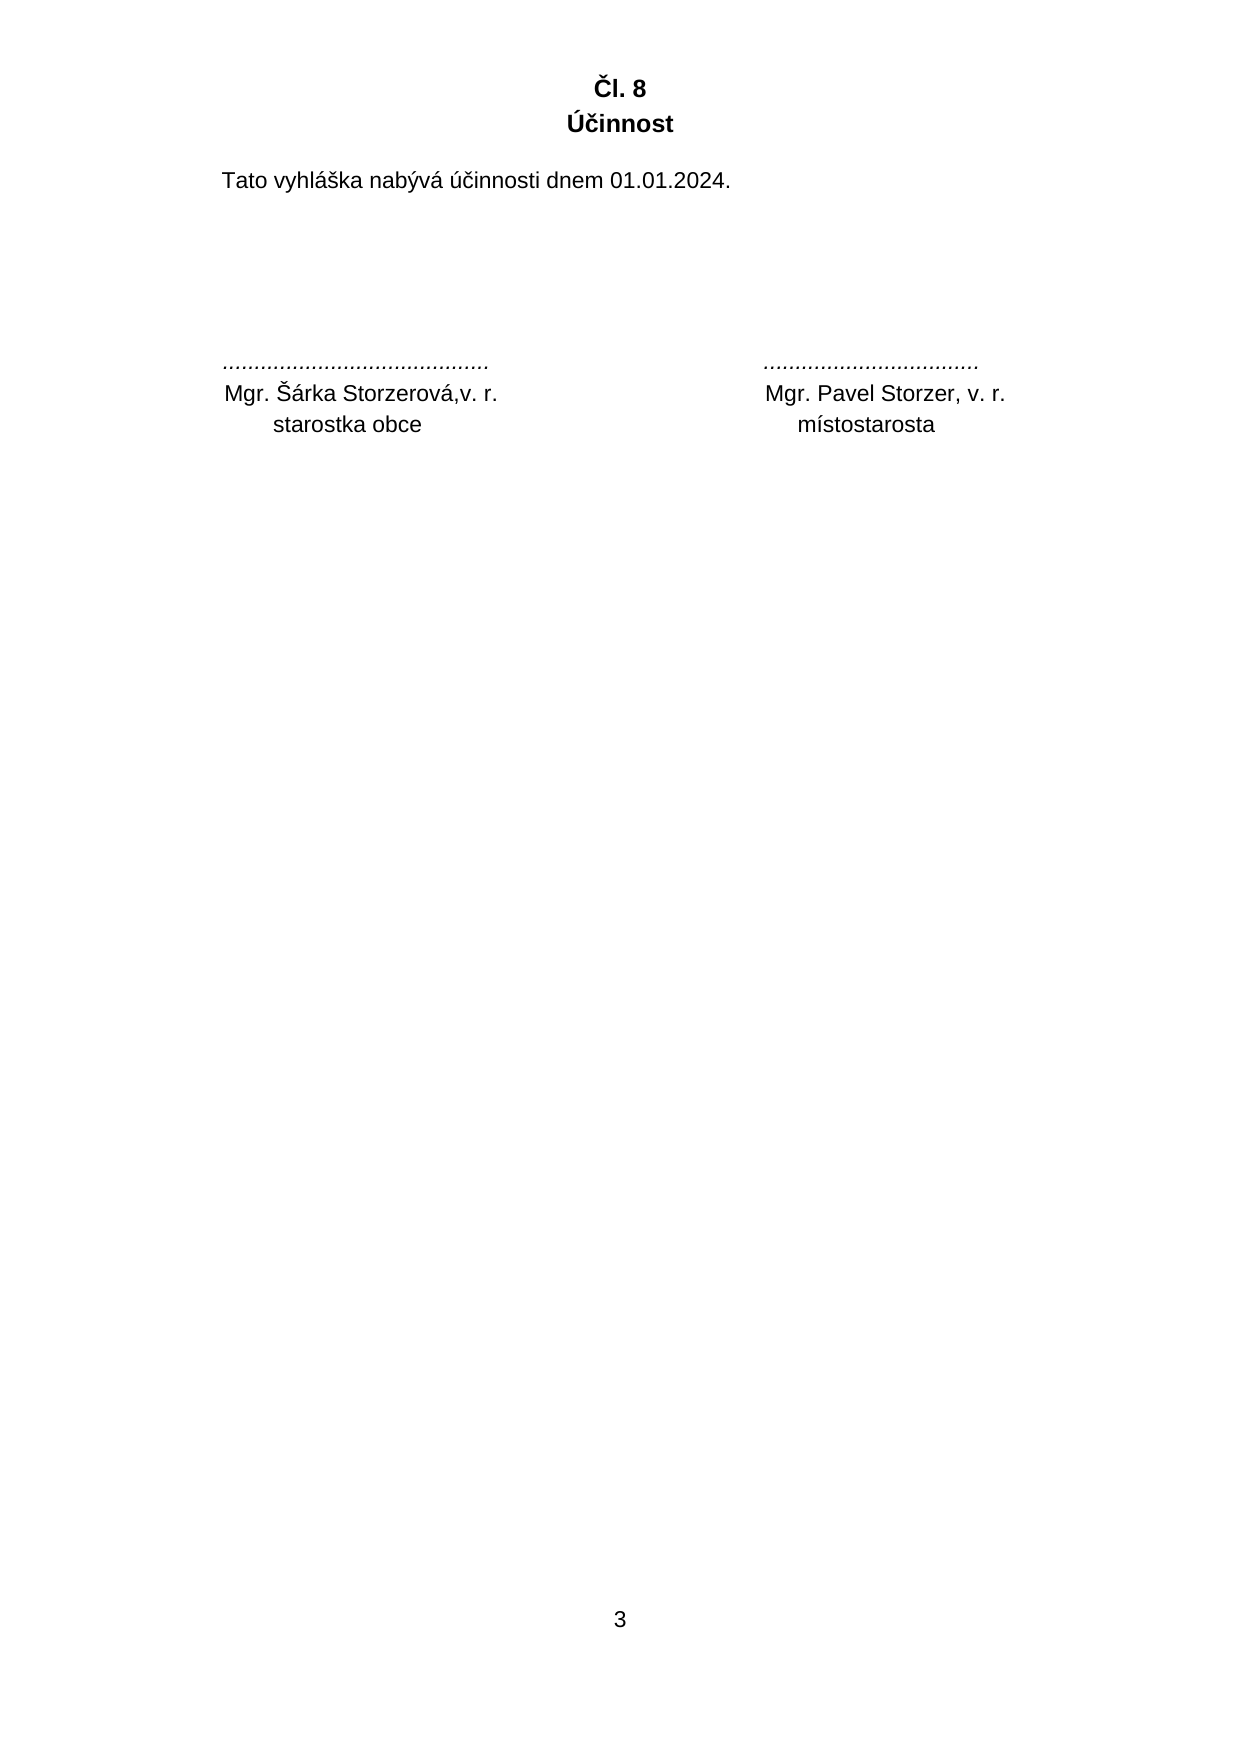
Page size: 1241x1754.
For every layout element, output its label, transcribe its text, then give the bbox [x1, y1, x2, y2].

text Mgr. Šárka Storzerová,v. r. Mgr. Pavel Storzer, v. r. [148, 380, 1093, 406]
text Účinnost [148, 109, 1093, 137]
text .......................................... .................................. [148, 348, 1093, 374]
text Čl. 8 [148, 74, 1093, 102]
text Tato vyhláška nabývá účinnosti dnem 01.01.2024. [148, 167, 1093, 193]
text starostka obce místostarosta [148, 411, 1093, 438]
